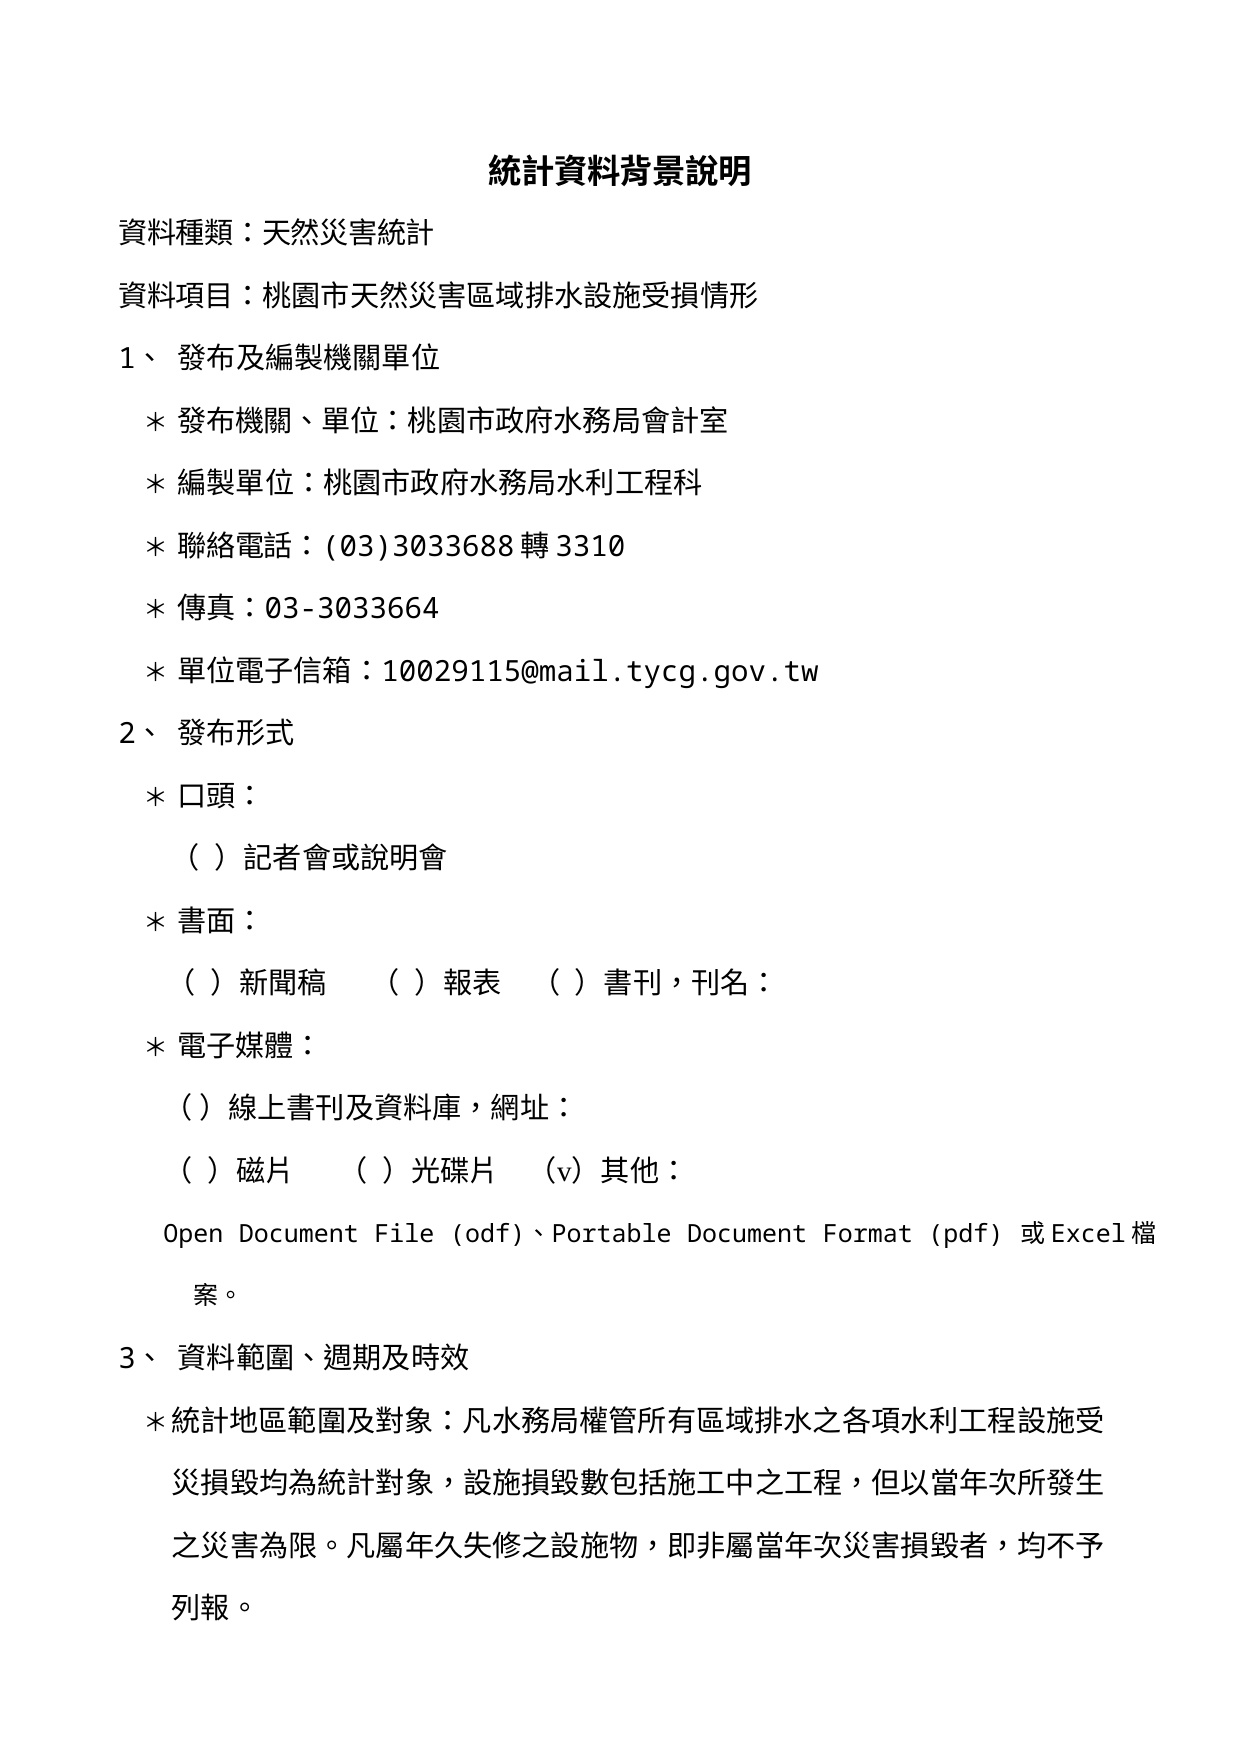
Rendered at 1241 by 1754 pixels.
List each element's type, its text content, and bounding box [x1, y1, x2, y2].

list 電子媒體： [143, 1002, 1122, 1064]
list 單位電子信箱：10029115@mail.tycg.gov.tw [143, 627, 1122, 689]
list 發布形式 [118, 689, 1122, 752]
list 發布及編製機關單位 [118, 314, 1122, 377]
text （ ）磁片 （ ）光碟片 （v）其他： [163, 1127, 1156, 1189]
list 口頭： [143, 752, 1122, 814]
list 編製單位：桃園市政府水務局水利工程科 [143, 439, 1122, 502]
list 資料範圍、週期及時效 [118, 1314, 1122, 1377]
text 資料項目：桃園市天然災害區域排水設施受損情形 [118, 252, 1122, 314]
text 資料種類：天然災害統計 [118, 189, 1122, 252]
list 傳真：03-3033664 [143, 564, 1122, 627]
list 統計地區範圍及對象：凡水務局權管所有區域排水之各項水利工程設施受災損毀均為統計對象，設施損毀數包括施工中之工程，但以當年次所發生之災害為限。凡屬年久失修之設施物，即非屬當年次災害損毀者，均不予列報。 [143, 1377, 1122, 1627]
list 聯絡電話：(03)3033688轉3310 [143, 502, 1122, 564]
text （ ）新聞稿 （ ）報表 （ ）書刊，刊名： [149, 939, 1122, 1002]
text Open Document File (odf)、Portable Document Format (pdf) 或Excel檔案。 [163, 1189, 1156, 1314]
list 發布機關、單位：桃園市政府水務局會計室 [143, 377, 1122, 439]
list 書面： [143, 877, 1122, 939]
text 統計資料背景說明 [118, 127, 1122, 189]
text （ ）線上書刊及資料庫，網址： [163, 1064, 1156, 1127]
text （ ）記者會或說明會 [118, 814, 1122, 877]
